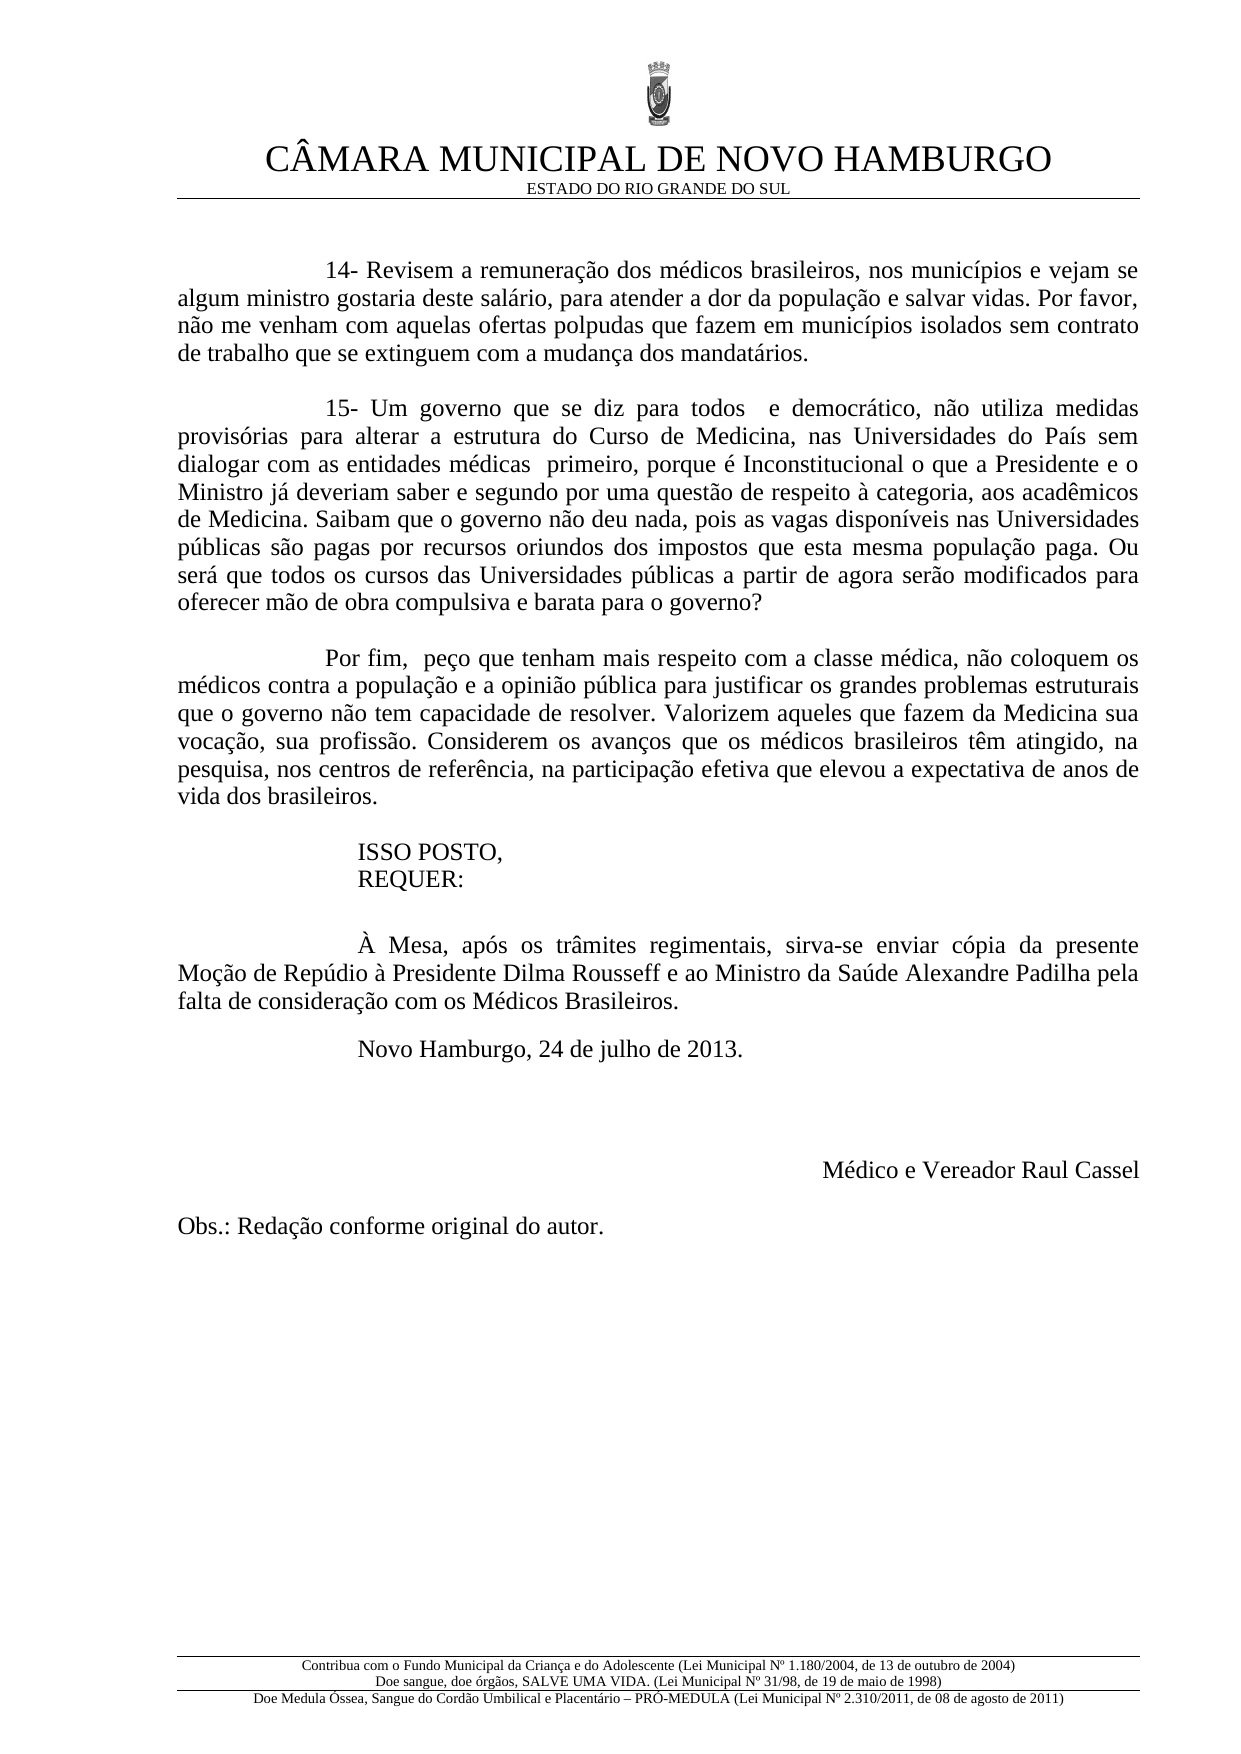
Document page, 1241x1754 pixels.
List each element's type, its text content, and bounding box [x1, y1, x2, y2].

text Novo Hamburgo, 24 de julho de 2013. [177, 1035, 1140, 1063]
text Obs.: Redação conforme original do autor. [177, 1212, 1140, 1240]
text Por fim, peço que tenham mais respeito com a classe médica, não coloquem os médicos contra a população e a opinião pública para justificar os grandes problemas estruturais que o governo não tem capacidade de resolver. Valorizem aqueles que fazem da Medicina sua vocação, sua profissão. Considerem os avanços que os médicos brasileiros têm atingido, na pesquisa, nos centros de referência, na participação efetiva que elevou a expectativa de anos de vida dos brasileiros. [177, 644, 1140, 810]
text Médico e Vereador Raul Cassel [177, 1157, 1140, 1184]
text REQUER: [177, 866, 1140, 893]
text 14- Revisem a remuneração dos médicos brasileiros, nos municípios e vejam se algum ministro gostaria deste salário, para atender a dor da população e salvar vidas. Por favor, não me venham com aquelas ofertas polpudas que fazem em municípios isolados sem contrato de trabalho que se extinguem com a mudança dos mandatários. [177, 256, 1140, 367]
text ISSO POSTO, [177, 838, 1140, 866]
text 15- Um governo que se diz para todos e democrático, não utiliza medidas provisórias para alterar a estrutura do Curso de Medicina, nas Universidades do País sem dialogar com as entidades médicas primeiro, porque é Inconstitucional o que a Presidente e o Ministro já deveriam saber e segundo por uma questão de respeito à categoria, aos acadêmicos de Medicina. Saibam que o governo não deu nada, pois as vagas disponíveis nas Universidades públicas são pagas por recursos oriundos dos impostos que esta mesma população paga. Ou será que todos os cursos das Universidades públicas a partir de agora serão modificados para oferecer mão de obra compulsiva e barata para o governo? [177, 394, 1140, 616]
text À Mesa, após os trâmites regimentais, sirva-se enviar cópia da presente Moção de Repúdio à Presidente Dilma Rousseff e ao Ministro da Saúde Alexandre Padilha pela falta de consideração com os Médicos Brasileiros. [177, 931, 1140, 1014]
